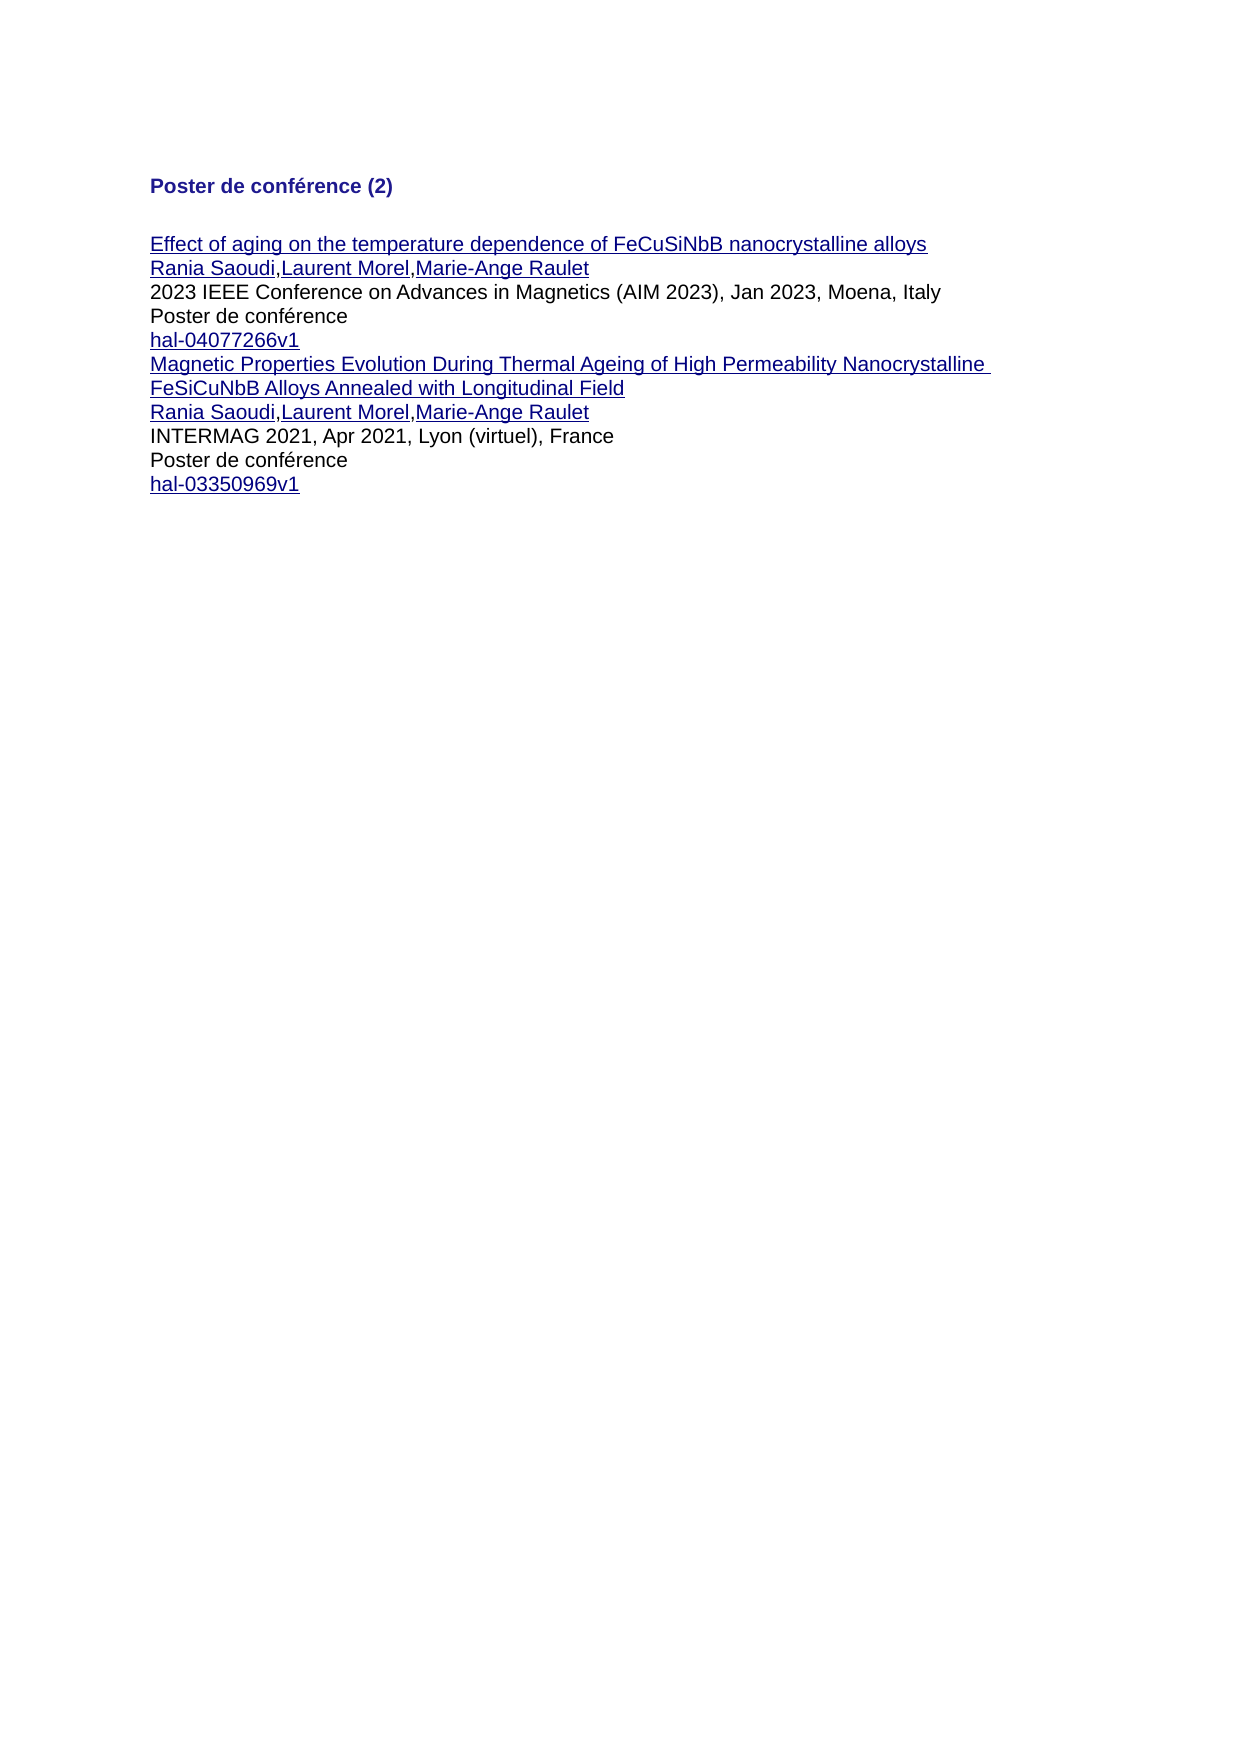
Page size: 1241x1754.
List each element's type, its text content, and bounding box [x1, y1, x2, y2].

table_header Effect of aging on the temperature dependence of FeCuSiNbB nanocrystalline alloys Rania Saoudi,Laurent Morel,Marie-Ange Raulet 2023 IEEE Conference on Advances in Magnetics (AIM 2023), Jan 2023, Moena, Italy Poster de conférence hal-04077266v1 [150, 232, 1090, 352]
subtitle Poster de conférence (2) [150, 174, 1090, 198]
table_cell Magnetic Properties Evolution During Thermal Ageing of High Permeability Nanocrystalline FeSiCuNbB Alloys Annealed with Longitudinal Field Rania Saoudi,Laurent Morel,Marie-Ange Raulet INTERMAG 2021, Apr 2021, Lyon (virtuel), France Poster de conférence hal-03350969v1 [150, 352, 1090, 496]
